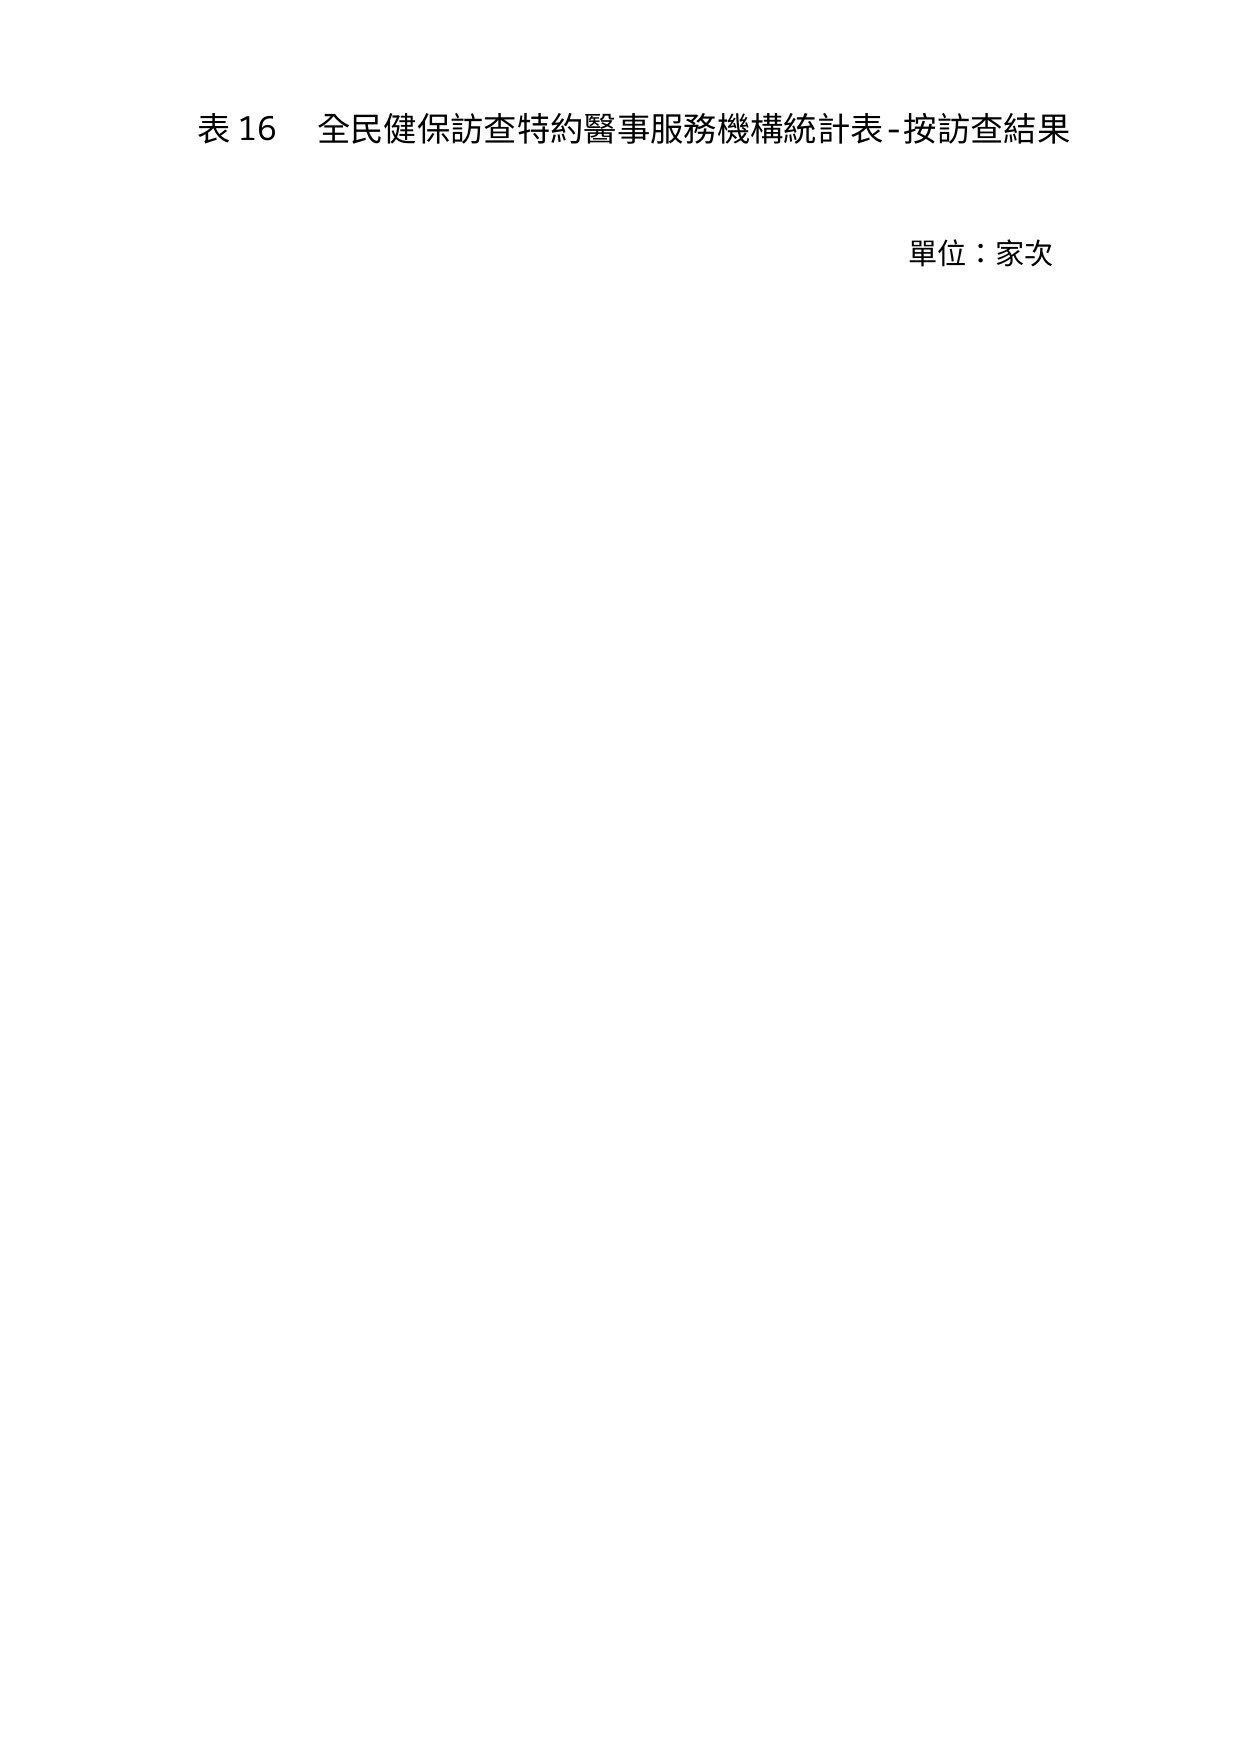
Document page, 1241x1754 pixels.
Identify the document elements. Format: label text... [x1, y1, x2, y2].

text 單位：家次 [130, 210, 1079, 273]
text 表16 全民健保訪查特約醫事服務機構統計表-按訪查結果 [130, 85, 1137, 148]
